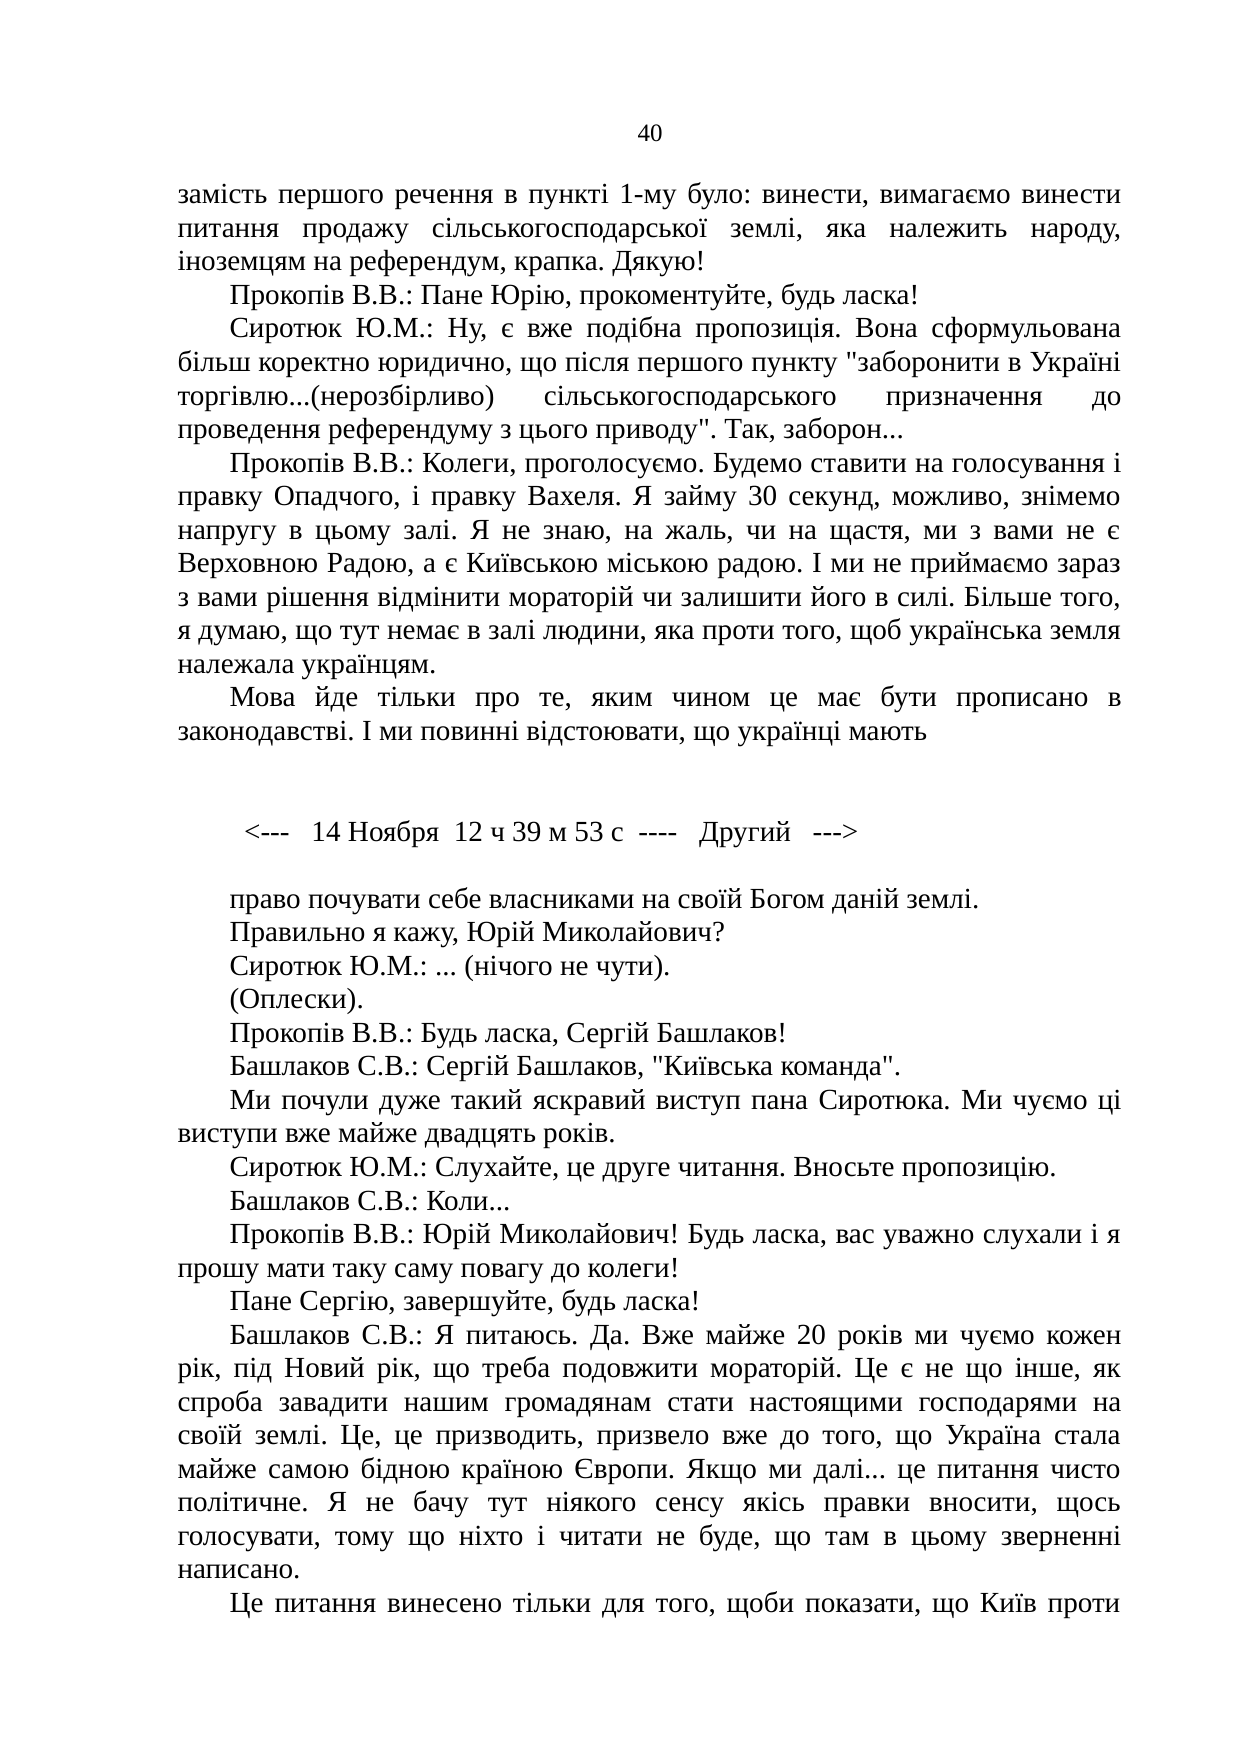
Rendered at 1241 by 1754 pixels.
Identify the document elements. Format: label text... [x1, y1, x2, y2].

text Прокопів В.В.: Колеги, проголосуємо. Будемо ставити на голосування і правку Опадчого, і правку Вахеля. Я займу 30 секунд, можливо, знімемо напругу в цьому залі. Я не знаю, на жаль, чи на щастя, ми з вами не є Верховною Радою, а є Київською міською радою. І ми не приймаємо зараз з вами рішення відмінити мораторій чи залишити його в силі. Більше того, я думаю, що тут немає в залі людини, яка проти того, щоб українська земля належала українцям. [177, 445, 1122, 679]
text Прокопів В.В.: Будь ласка, Сергій Башлаков! [177, 1015, 1122, 1048]
text Це питання винесено тільки для того, щоби показати, що Київ проти [177, 1585, 1122, 1619]
text Мова йде тільки про те, яким чином це має бути прописано в законодавстві. І ми повинні відстоювати, що українці мають [177, 679, 1122, 747]
text Башлаков С.В.: Сергій Башлаков, "Київська команда". [177, 1048, 1122, 1082]
text Башлаков С.В.: Я питаюсь. Да. Вже майже 20 років ми чуємо кожен рік, під Новий рік, що треба подовжити мораторій. Це є не що інше, як спроба завадити нашим громадянам стати настоящими господарями на своїй землі. Це, це призводить, призвело вже до того, що Україна стала майже самою бідною країною Європи. Якщо ми далі... це питання чисто політичне. Я не бачу тут ніякого сенсу якісь правки вносити, щось голосувати, тому що ніхто і читати не буде, що там в цьому зверненні написано. [177, 1317, 1122, 1585]
text Ми почули дуже такий яскравий виступ пана Сиротюка. Ми чуємо ці виступи вже майже двадцять років. [177, 1082, 1122, 1149]
text право почувати себе власниками на своїй Богом даній землі. [177, 881, 1122, 914]
text Сиротюк Ю.М.: ... (нічого не чути). [177, 948, 1122, 981]
text Сиротюк Ю.М.: Слухайте, це друге читання. Вносьте пропозицію. [177, 1149, 1122, 1183]
text Сиротюк Ю.М.: Ну, є вже подібна пропозиція. Вона сформульована більш коректно юридично, що після першого пункту "заборонити в Україні торгівлю...(нерозбірливо) сільськогосподарського призначення до проведення референдуму з цього приводу". Так, заборон... [177, 311, 1122, 445]
text Пане Сергію, завершуйте, будь ласка! [177, 1283, 1122, 1317]
text (Оплески). [177, 981, 1122, 1015]
text Прокопів В.В.: Юрій Миколайович! Будь ласка, вас уважно слухали і я прошу мати таку саму повагу до колеги! [177, 1216, 1122, 1283]
text <--- 14 Ноября 12 ч 39 м 53 с ---- Другий ---> [177, 814, 1122, 847]
text Правильно я кажу, Юрій Миколайович? [177, 914, 1122, 948]
text Башлаков С.В.: Коли... [177, 1183, 1122, 1216]
text Прокопів В.В.: Пане Юрію, прокоментуйте, будь ласка! [177, 277, 1122, 311]
text замість першого речення в пункті 1-му було: винести, вимагаємо винести питання продажу сільськогосподарської землі, яка належить народу, іноземцям на референдум, крапка. Дякую! [177, 176, 1122, 277]
